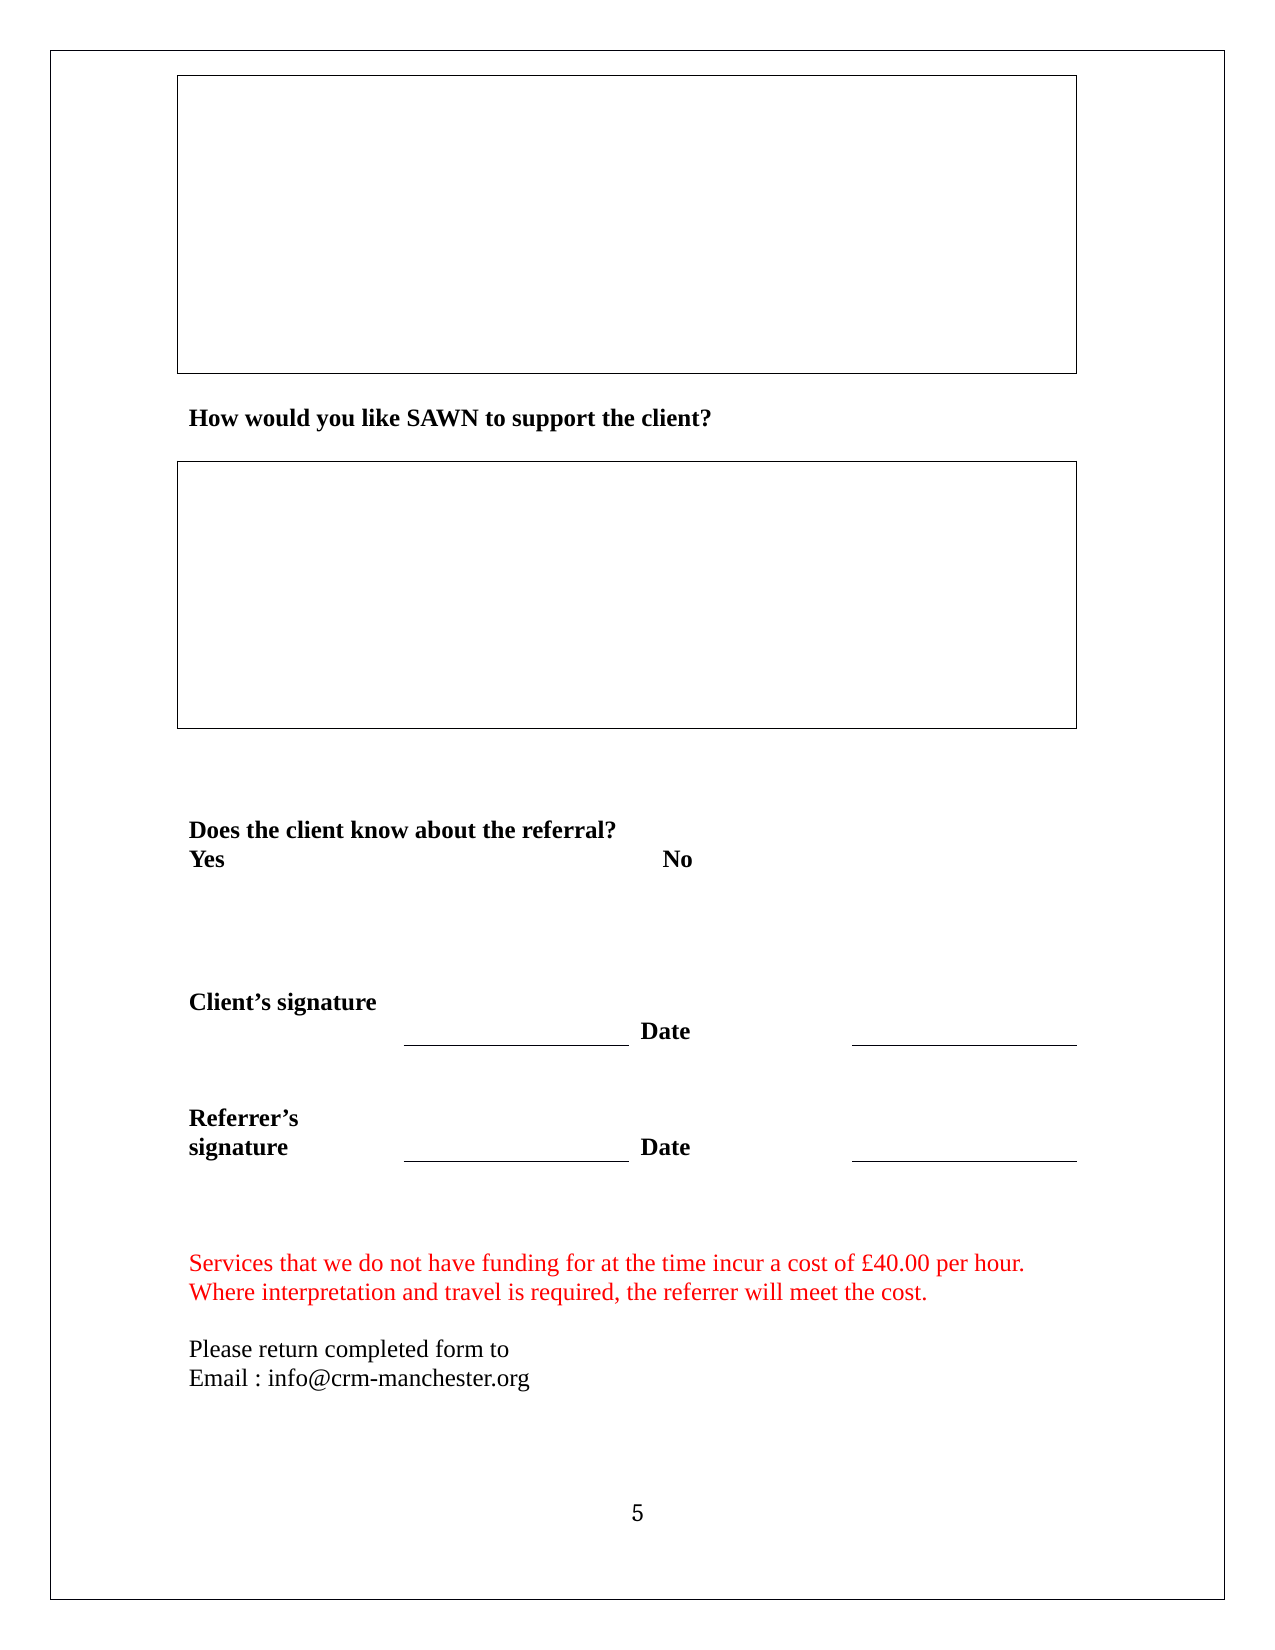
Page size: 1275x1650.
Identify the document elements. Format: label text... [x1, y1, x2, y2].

table_header Date [629, 959, 852, 1045]
text How would you like SAWN to support the client? [188, 403, 1086, 432]
table_header Client’s signature [177, 959, 403, 1045]
text Services that we do not have funding for at the time incur a cost of £40.00 per hour. [188, 1248, 1086, 1277]
text Yes No [188, 844, 1086, 872]
text Please return completed form to [188, 1334, 1086, 1363]
table_cell Referrer’s signature [177, 1045, 403, 1161]
table_header [404, 959, 629, 1045]
text Where interpretation and travel is required, the referrer will meet the cost. [188, 1277, 1086, 1306]
table_cell [852, 1046, 1077, 1161]
text Email : info@crm-manchester.org [188, 1363, 1086, 1392]
table_header [852, 959, 1077, 1045]
table_header [178, 462, 1076, 728]
table_header [178, 76, 1076, 373]
text Does the client know about the referral? [188, 815, 1086, 844]
table_cell Date [629, 1045, 852, 1161]
table_cell [404, 1046, 629, 1161]
